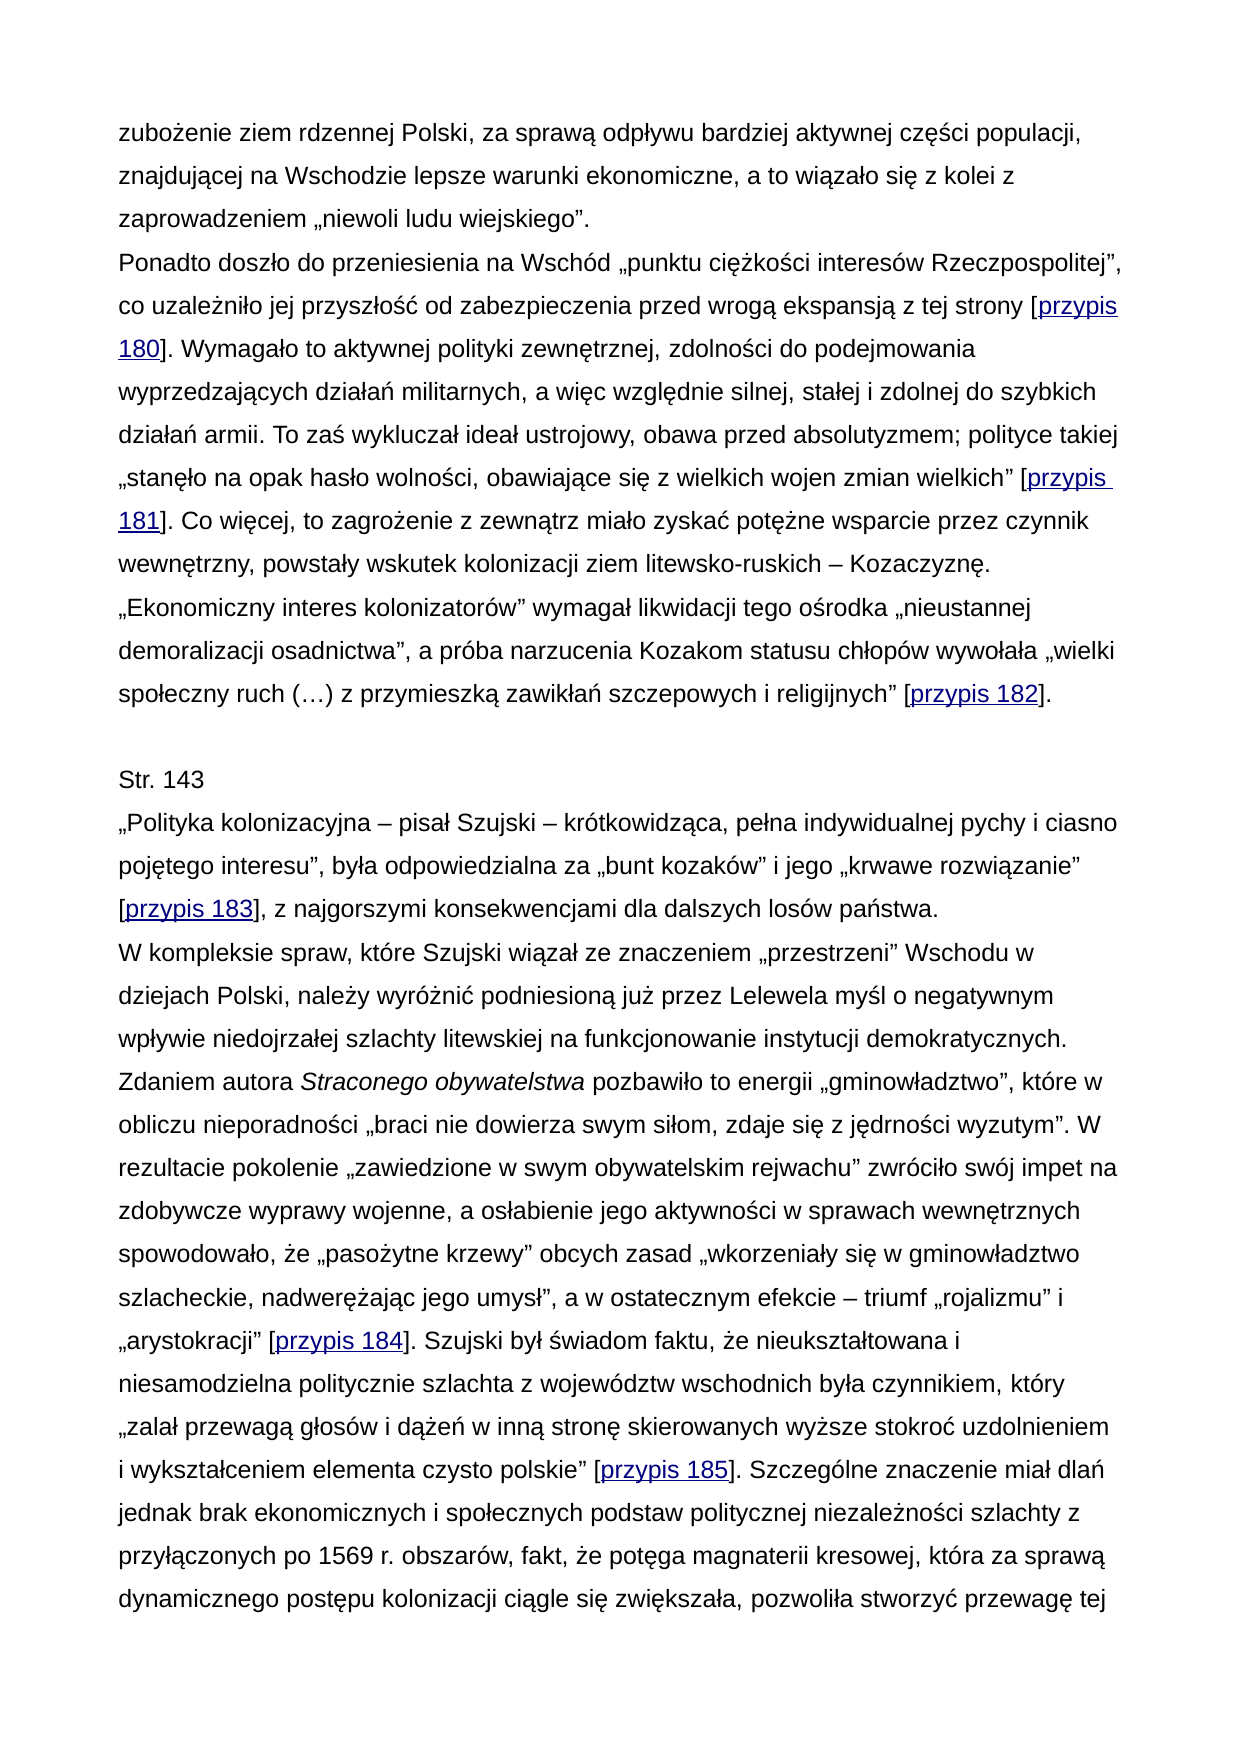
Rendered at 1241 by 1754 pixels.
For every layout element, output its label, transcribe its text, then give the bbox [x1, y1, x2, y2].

text W kompleksie spraw, które Szujski wiązał ze znaczeniem „przestrzeni” Wschodu w dziejach Polski, należy wyróżnić podniesioną już przez Lelewela myśl o negatywnym wpływie niedojrzałej szlachty litewskiej na funkcjonowanie instytucji demokratycznych. Zdaniem autora Straconego obywatelstwa pozbawiło to energii „gminowładztwo”, które w obliczu nieporadności „braci nie dowierza swym siłom, zdaje się z jędrności wyzutym”. W rezultacie pokolenie „zawiedzione w swym obywatelskim rejwachu” zwróciło swój impet na zdobywcze wyprawy wojenne, a osłabienie jego aktywności w sprawach wewnętrznych spowodowało, że „pasożytne krzewy” obcych zasad „wkorzeniały się w gminowładztwo szlacheckie, nadwerężając jego umysł”, a w ostatecznym efekcie – triumf „rojalizmu” i „arystokracji” [przypis 184]. Szujski był świadom faktu, że nieukształtowana i niesamodzielna politycznie szlachta z województw wschodnich była czynnikiem, który „zalał przewagą głosów i dążeń w inną stronę skierowanych wyższe stokroć uzdolnieniem i wykształceniem elementa czysto polskie” [przypis 185]. Szczególne znaczenie miał dlań jednak brak ekonomicznych i społecznych podstaw politycznej niezależności szlachty z przyłączonych po 1569 r. obszarów, fakt, że potęga magnaterii kresowej, która za sprawą dynamicznego postępu kolonizacji ciągle się zwiększała, pozwoliła stworzyć przewagę tej [118, 937, 1122, 1613]
text „Polityka kolonizacyjna – pisał Szujski – krótkowidząca, pełna indywidualnej pychy i ciasno pojętego interesu”, była odpowiedzialna za „bunt kozaków” i jego „krwawe rozwiązanie” [przypis 183], z najgorszymi konsekwencjami dla dalszych losów państwa. [118, 808, 1122, 923]
text Ponadto doszło do przeniesienia na Wschód „punktu ciężkości interesów Rzeczpospolitej”, co uzależniło jej przyszłość od zabezpieczenia przed wrogą ekspansją z tej strony [przypis 180]. Wymagało to aktywnej polityki zewnętrznej, zdolności do podejmowania wyprzedzających działań militarnych, a więc względnie silnej, stałej i zdolnej do szybkich działań armii. To zaś wykluczał ideał ustrojowy, obawa przed absolutyzmem; polityce takiej „stanęło na opak hasło wolności, obawiające się z wielkich wojen zmian wielkich” [przypis 181]. Co więcej, to zagrożenie z zewnątrz miało zyskać potężne wsparcie przez czynnik wewnętrzny, powstały wskutek kolonizacji ziem litewsko-ruskich – Kozaczyznę. „Ekonomiczny interes kolonizatorów” wymagał likwidacji tego ośrodka „nieustannej demoralizacji osadnictwa”, a próba narzucenia Kozakom statusu chłopów wywołała „wielki społeczny ruch (…) z przymieszką zawikłań szczepowych i religijnych” [przypis 182]. [118, 247, 1122, 707]
text zubożenie ziem rdzennej Polski, za sprawą odpływu bardziej aktywnej części populacji, znajdującej na Wschodzie lepsze warunki ekonomiczne, a to wiązało się z kolei z zaprowadzeniem „niewoli ludu wiejskiego”. [118, 118, 1122, 233]
text Str. 143 [118, 765, 1122, 794]
